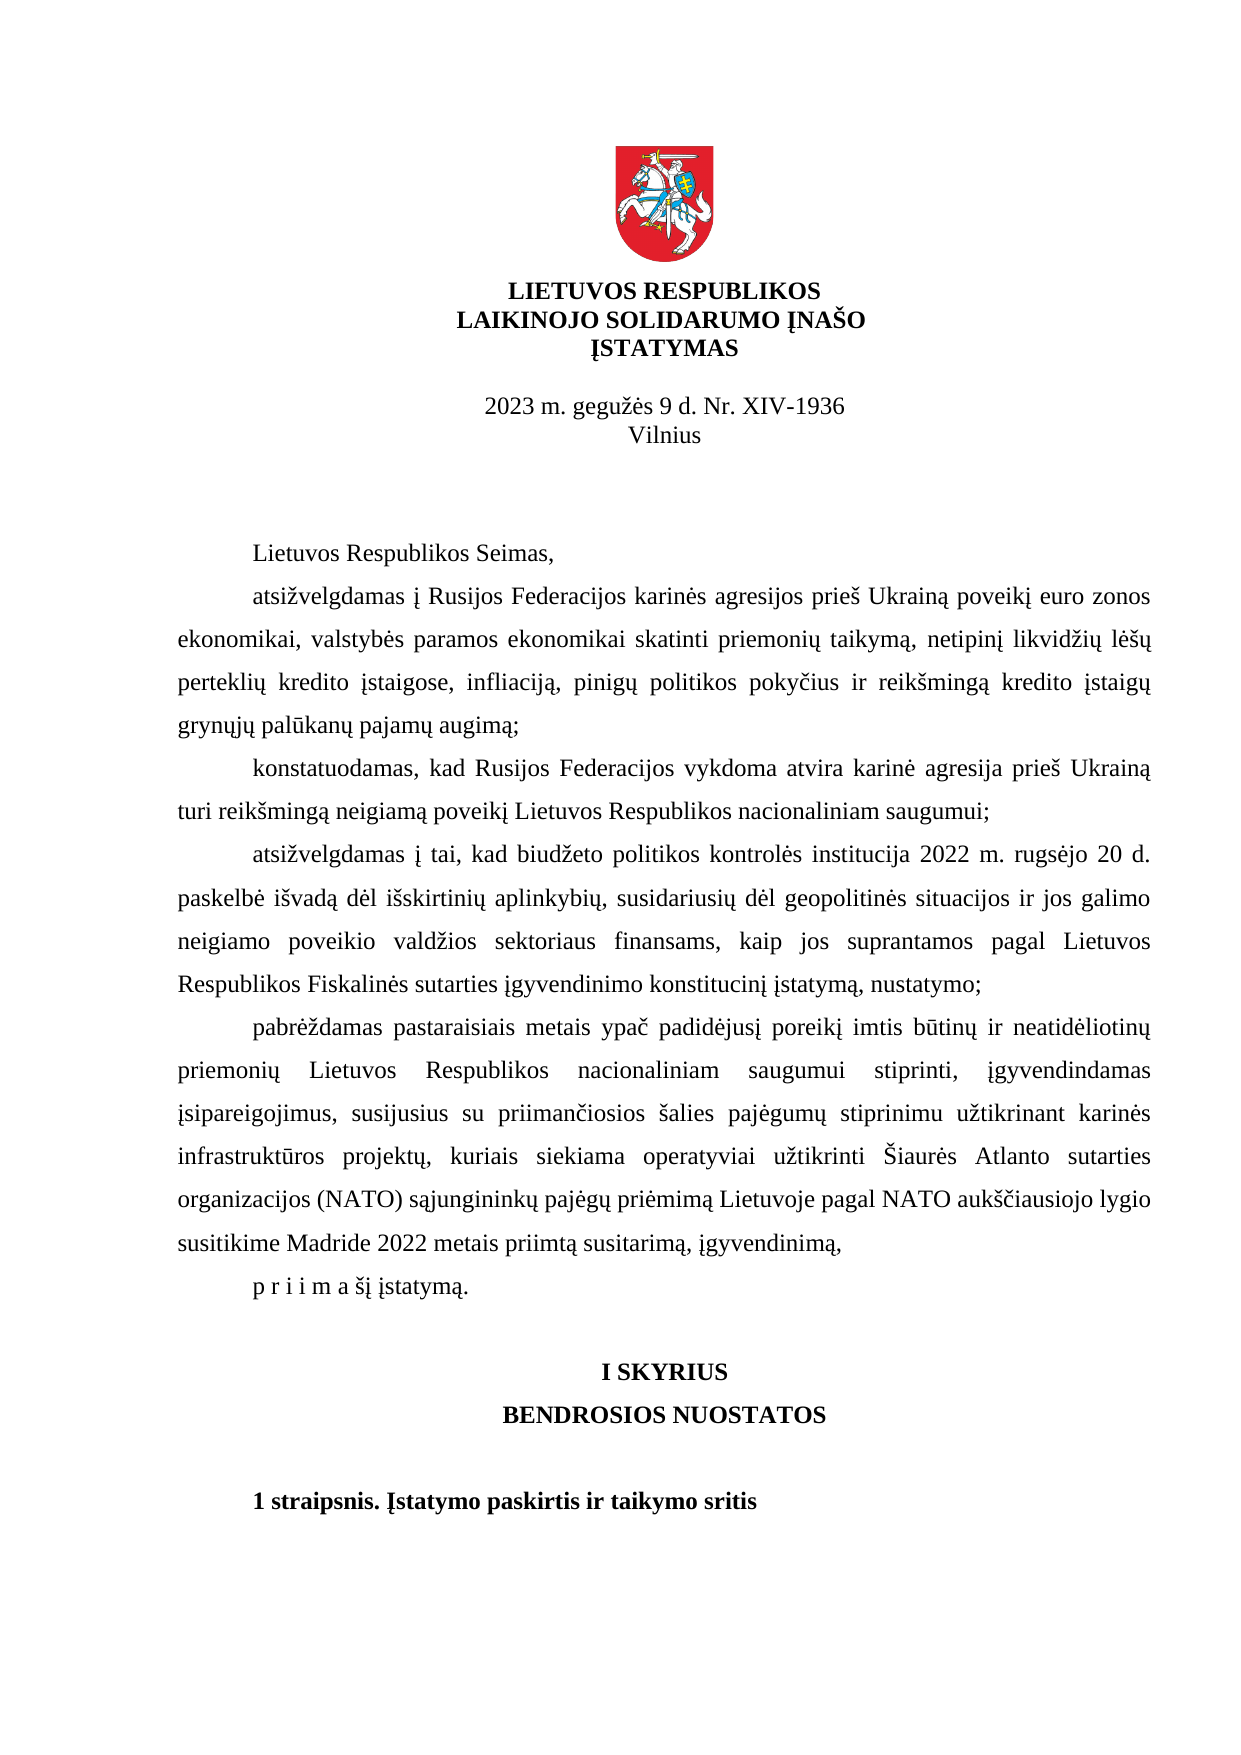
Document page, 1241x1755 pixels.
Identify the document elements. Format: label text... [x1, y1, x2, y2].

text 1 straipsnis. Įstatymo paskirtis ir taikymo sritis [177, 1486, 1152, 1515]
text I SKYRIUS [177, 1357, 1152, 1386]
text konstatuodamas, kad Rusijos Federacijos vykdoma atvira karinė agresija prieš Ukrainą turi reikšmingą neigiamą poveikį Lietuvos Respublikos nacionaliniam saugumui; [177, 753, 1152, 825]
text pabrėždamas pastaraisiais metais ypač padidėjusį poreikį imtis būtinų ir neatidėliotinų priemonių Lietuvos Respublikos nacionaliniam saugumui stiprinti, įgyvendindamas įsipareigojimus, susijusius su priimančiosios šalies pajėgumų stiprinimu užtikrinant karinės infrastruktūros projektų, kuriais siekiama operatyviai užtikrinti Šiaurės Atlanto sutarties organizacijos (NATO) sąjungininkų pajėgų priėmimą Lietuvoje pagal NATO aukščiausiojo lygio susitikime Madride 2022 metais priimtą susitarimą, įgyvendinimą, [177, 1012, 1152, 1256]
text atsižvelgdamas į tai, kad biudžeto politikos kontrolės institucija 2022 m. rugsėjo 20 d. paskelbė išvadą dėl išskirtinių aplinkybių, susidariusių dėl geopolitinės situacijos ir jos galimo neigiamo poveikio valdžios sektoriaus finansams, kaip jos suprantamos pagal Lietuvos Respublikos Fiskalinės sutarties įgyvendinimo konstitucinį įstatymą, nustatymo; [177, 839, 1152, 998]
text Lietuvos Respublikos Seimas, [177, 538, 1152, 566]
text 2023 m. gegužės 9 d. Nr. XIV-1936 [177, 391, 1152, 420]
text LAIKINOJO SOLIDARUMO ĮNAŠO [177, 305, 1152, 333]
text Vilnius [177, 420, 1152, 448]
text LIETUVOS RESPUBLIKOS [177, 276, 1152, 305]
text BENDROSIOS NUOSTATOS [177, 1400, 1152, 1429]
text priima šį įstatymą. [177, 1271, 1152, 1299]
text ĮSTATYMAS [177, 333, 1152, 362]
text atsižvelgdamas į Rusijos Federacijos karinės agresijos prieš Ukrainą poveikį euro zonos ekonomikai, valstybės paramos ekonomikai skatinti priemonių taikymą, netipinį likvidžių lėšų perteklių kredito įstaigose, infliaciją, pinigų politikos pokyčius ir reikšmingą kredito įstaigų grynųjų palūkanų pajamų augimą; [177, 581, 1152, 739]
